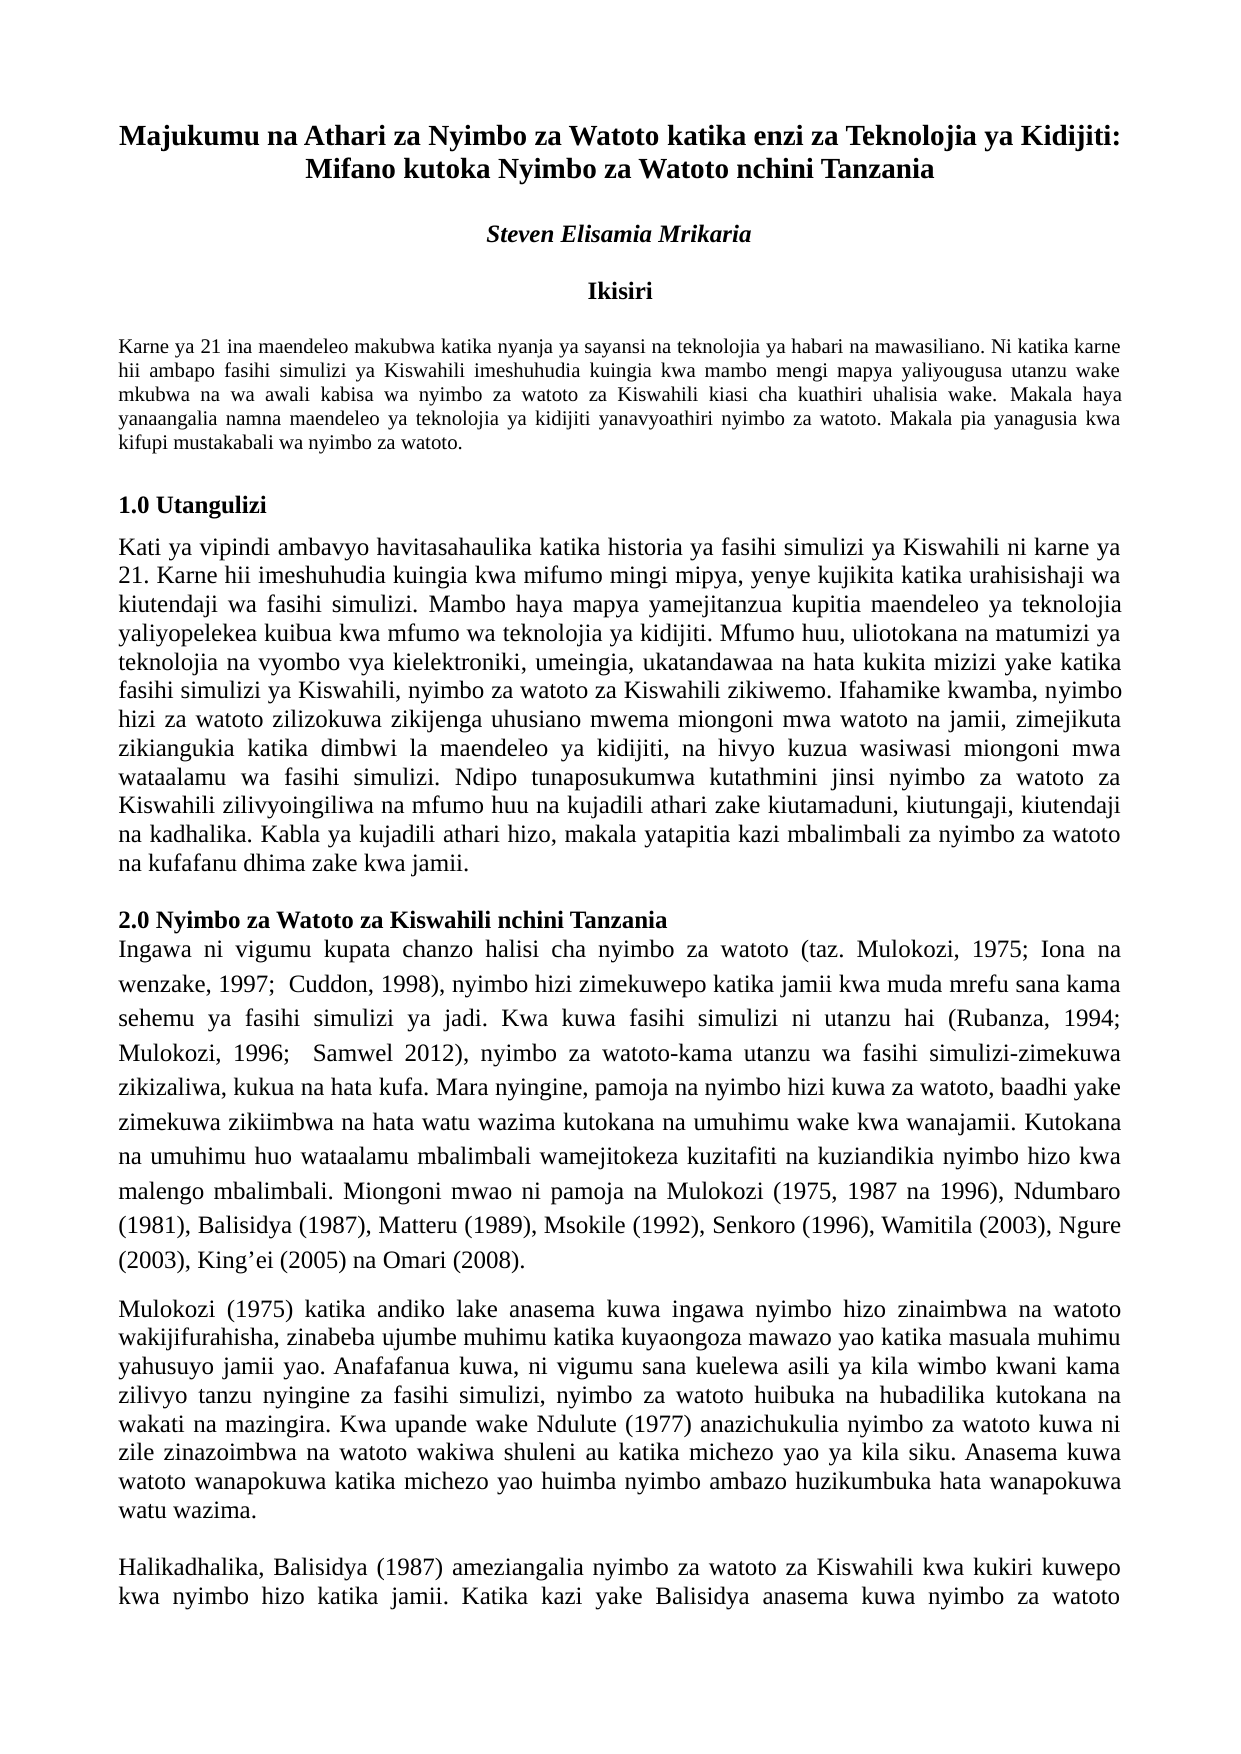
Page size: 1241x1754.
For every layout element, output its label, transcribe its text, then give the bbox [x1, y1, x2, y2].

subtitle 2.0 Nyimbo za Watoto za Kiswahili nchini Tanzania [118, 906, 1122, 934]
text Kati ya vipindi ambavyo havitasahaulika katika historia ya fasihi simulizi ya Kiswahili ni karne ya 21. Karne hii imeshuhudia kuingia kwa mifumo mingi mipya, yenye kujikita katika urahisishaji wa kiutendaji wa fasihi simulizi. Mambo haya mapya yamejitanzua kupitia maendeleo ya teknolojia yaliyopelekea kuibua kwa mfumo wa teknolojia ya kidijiti. Mfumo huu, uliotokana na matumizi ya teknolojia na vyombo vya kielektroniki, umeingia, ukatandawaa na hata kukita mizizi yake katika fasihi simulizi ya Kiswahili, nyimbo za watoto za Kiswahili zikiwemo. Ifahamike kwamba, nyimbo hizi za watoto zilizokuwa zikijenga uhusiano mwema miongoni mwa watoto na jamii, zimejikuta zikiangukia katika dimbwi la maendeleo ya kidijiti, na hivyo kuzua wasiwasi miongoni mwa wataalamu wa fasihi simulizi. Ndipo tunaposukumwa kutathmini jinsi nyimbo za watoto za Kiswahili zilivyoingiliwa na mfumo huu na kujadili athari zake kiutamaduni, kiutungaji, kiutendaji na kadhalika. Kabla ya kujadili athari hizo, makala yatapitia kazi mbalimbali za nyimbo za watoto na kufafanu dhima zake kwa jamii. [118, 532, 1122, 877]
text Mulokozi (1975) katika andiko lake anasema kuwa ingawa nyimbo hizo zinaimbwa na watoto wakijifurahisha, zinabeba ujumbe muhimu katika kuyaongoza mawazo yao katika masuala muhimu yahusuyo jamii yao. Anafafanua kuwa, ni vigumu sana kuelewa asili ya kila wimbo kwani kama zilivyo tanzu nyingine za fasihi simulizi, nyimbo za watoto huibuka na hubadilika kutokana na wakati na mazingira. Kwa upande wake Ndulute (1977) anazichukulia nyimbo za watoto kuwa ni zile zinazoimbwa na watoto wakiwa shuleni au katika michezo yao ya kila siku. Anasema kuwa watoto wanapokuwa katika michezo yao huimba nyimbo ambazo huzikumbuka hata wanapokuwa watu wazima. [118, 1294, 1122, 1524]
text Halikadhalika, Balisidya (1987) ameziangalia nyimbo za watoto za Kiswahili kwa kukiri kuwepo kwa nyimbo hizo katika jamii. Katika kazi yake Balisidya anasema kuwa nyimbo za watoto [118, 1552, 1122, 1610]
text Ingawa ni vigumu kupata chanzo halisi cha nyimbo za watoto (taz. Mulokozi, 1975; Iona na wenzake, 1997; Cuddon, 1998), nyimbo hizi zimekuwepo katika jamii kwa muda mrefu sana kama sehemu ya fasihi simulizi ya jadi. Kwa kuwa fasihi simulizi ni utanzu hai (Rubanza, 1994; Mulokozi, 1996; Samwel 2012), nyimbo za watoto-kama utanzu wa fasihi simulizi-zimekuwa zikizaliwa, kukua na hata kufa. Mara nyingine, pamoja na nyimbo hizi kuwa za watoto, baadhi yake zimekuwa zikiimbwa na hata watu wazima kutokana na umuhimu wake kwa wanajamii. Kutokana na umuhimu huo wataalamu mbalimbali wamejitokeza kuzitafiti na kuziandikia nyimbo hizo kwa malengo mbalimbali. Miongoni mwao ni pamoja na Mulokozi (1975, 1987 na 1996), Ndumbaro (1981), Balisidya (1987), Matteru (1989), Msokile (1992), Senkoro (1996), Wamitila (2003), Ngure (2003), King’ei (2005) na Omari (2008). [118, 934, 1122, 1273]
subtitle Ikisiri [118, 276, 1122, 305]
subtitle Majukumu na Athari za Nyimbo za Watoto katika enzi za Teknolojia ya Kidijiti: Mifano kutoka Nyimbo za Watoto nchini Tanzania [118, 118, 1122, 185]
subtitle 1.0 Utangulizi [118, 491, 1122, 519]
text Karne ya 21 ina maendeleo makubwa katika nyanja ya sayansi na teknolojia ya habari na mawasiliano. Ni katika karne hii ambapo fasihi simulizi ya Kiswahili imeshuhudia kuingia kwa mambo mengi mapya yaliyougusa utanzu wake mkubwa na wa awali kabisa wa nyimbo za watoto za Kiswahili kiasi cha kuathiri uhalisia wake. Makala haya yanaangalia namna maendeleo ya teknolojia ya kidijiti yanavyoathiri nyimbo za watoto. Makala pia yanagusia kwa kifupi mustakabali wa nyimbo za watoto. [118, 334, 1122, 454]
subtitle Steven Elisamia Mrikaria [118, 219, 1122, 247]
